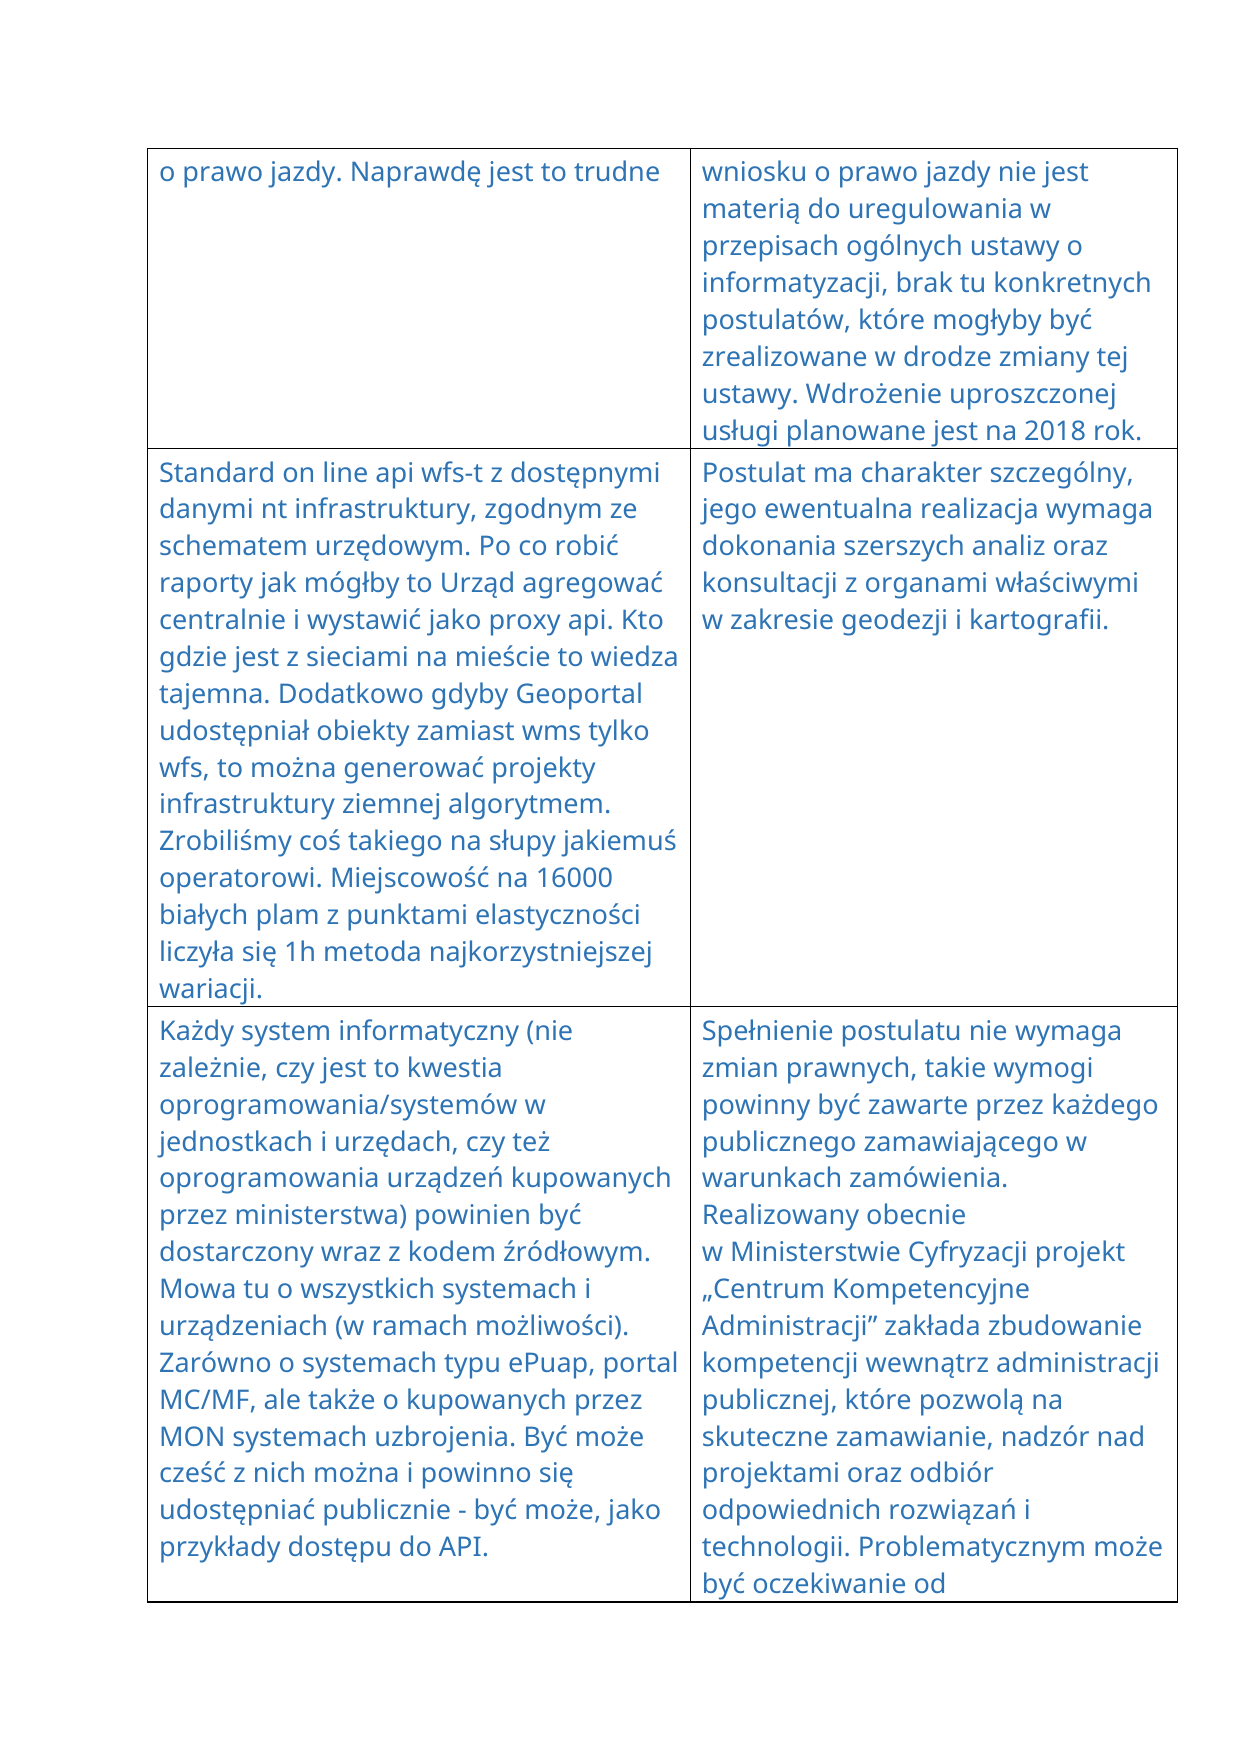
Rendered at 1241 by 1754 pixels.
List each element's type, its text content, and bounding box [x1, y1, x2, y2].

table_cell o prawo jazdy. Naprawdę jest to trudne [148, 149, 690, 448]
table_cell Postulat ma charakter szczególny, jego ewentualna realizacja wymaga dokonania szerszych analiz oraz konsultacji z organami właściwymi w zakresie geodezji i kartografii. [691, 449, 1177, 1006]
table_cell Standard on line api wfs-t z dostępnymi danymi nt infrastruktury, zgodnym ze schematem urzędowym. Po co robić raporty jak mógłby to Urząd agregować centralnie i wystawić jako proxy api. Kto gdzie jest z sieciami na mieście to wiedza tajemna. Dodatkowo gdyby Geoportal udostępniał obiekty zamiast wms tylko wfs, to można generować projekty infrastruktury ziemnej algorytmem. Zrobiliśmy coś takiego na słupy jakiemuś operatorowi. Miejscowość na 16000 białych plam z punktami elastyczności liczyła się 1h metoda najkorzystniejszej wariacji. [148, 449, 690, 1006]
table_cell Każdy system informatyczny (nie zależnie, czy jest to kwestia oprogramowania/systemów w jednostkach i urzędach, czy też oprogramowania urządzeń kupowanych przez ministerstwa) powinien być dostarczony wraz z kodem źródłowym. Mowa tu o wszystkich systemach i urządzeniach (w ramach możliwości). Zarówno o systemach typu ePuap, portal MC/MF, ale także o kupowanych przez MON systemach uzbrojenia. Być może cześć z nich można i powinno się udostępniać publicznie - być może, jako przykłady dostępu do API. [148, 1007, 690, 1601]
table_cell wniosku o prawo jazdy nie jest materią do uregulowania w przepisach ogólnych ustawy o informatyzacji, brak tu konkretnych postulatów, które mogłyby być zrealizowane w drodze zmiany tej ustawy. Wdrożenie uproszczonej usługi planowane jest na 2018 rok. [691, 149, 1177, 448]
table_cell Spełnienie postulatu nie wymaga zmian prawnych, takie wymogi powinny być zawarte przez każdego publicznego zamawiającego w warunkach zamówienia. Realizowany obecnie w Ministerstwie Cyfryzacji projekt „Centrum Kompetencyjne Administracji” zakłada zbudowanie kompetencji wewnątrz administracji publicznej, które pozwolą na skuteczne zamawianie, nadzór nad projektami oraz odbiór odpowiednich rozwiązań i technologii. Problematycznym może być oczekiwanie od [691, 1007, 1177, 1601]
